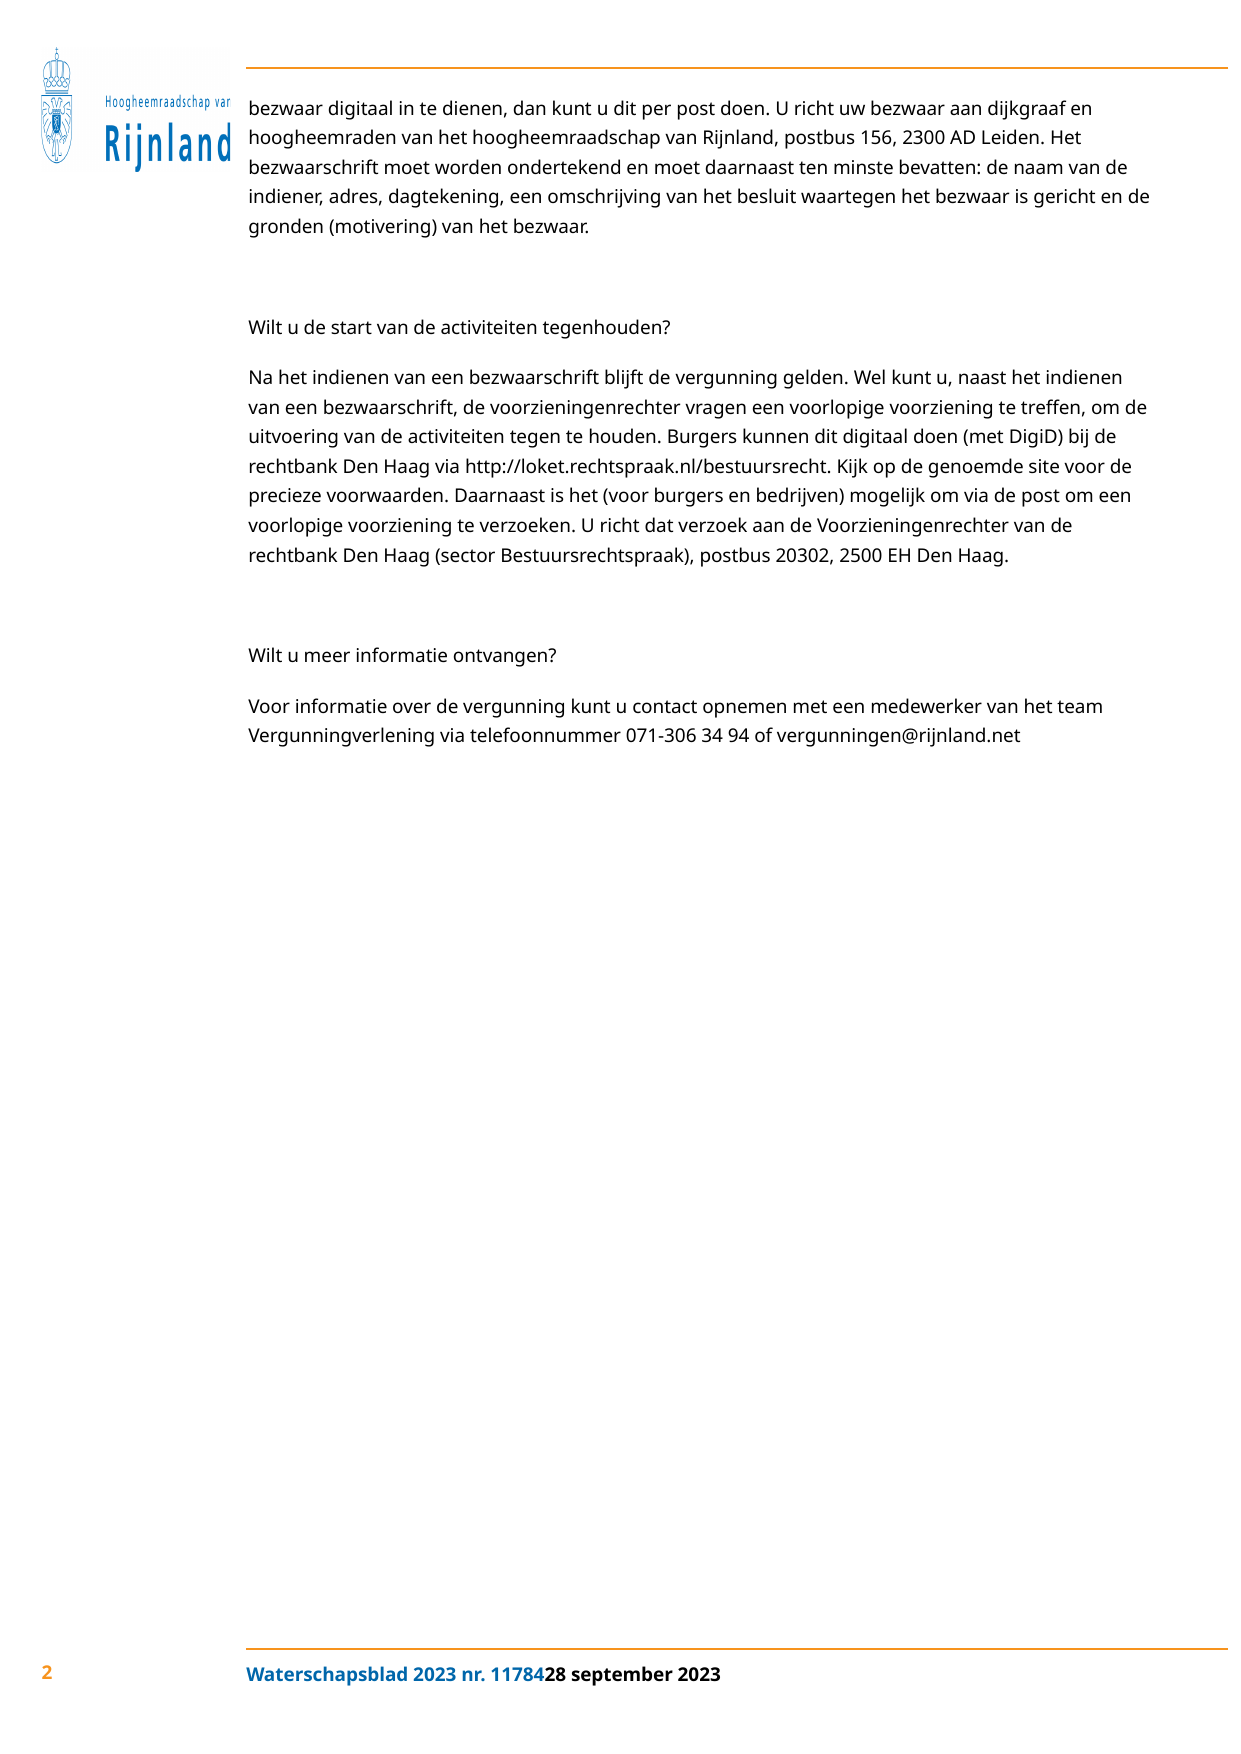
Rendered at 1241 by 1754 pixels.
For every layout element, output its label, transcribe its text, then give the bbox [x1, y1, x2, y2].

text Na het indienen van een bezwaarschrift blijft de vergunning gelden. Wel kunt u, naast het indienen van een bezwaarschrift, de voorzieningenrechter vragen een voorlopige voorziening te treffen, om de uitvoering van de activiteiten tegen te houden. Burgers kunnen dit digitaal doen (met DigiD) bij de rechtbank Den Haag via http://loket.rechtspraak.nl/bestuursrecht. Kijk op de genoemde site voor de precieze voorwaarden. Daarnaast is het (voor burgers en bedrijven) mogelijk om via de post om een voorlopige voorziening te verzoeken. U richt dat verzoek aan de Voorzieningenrechter van de rechtbank Den Haag (sector Bestuursrechtspraak), postbus 20302, 2500 EH Den Haag. [248, 364, 1152, 568]
picture [41, 47, 231, 172]
text Wilt u meer informatie ontvangen? [248, 643, 1152, 668]
text Voor informatie over de vergunning kunt u contact opnemen met een medewerker van het team Vergunningverlening via telefoonnummer 071-306 34 94 of vergunningen@rijnland.net [248, 693, 1152, 748]
text Wilt u de start van de activiteiten tegenhouden? [248, 314, 1152, 340]
text bezwaar digitaal in te dienen, dan kunt u dit per post doen. U richt uw bezwaar aan dijkgraaf en hoogheemraden van het hoogheemraadschap van Rijnland, postbus 156, 2300 AD Leiden. Het bezwaarschrift moet worden ondertekend en moet daarnaast ten minste bevatten: de naam van de indiener, adres, dagtekening, een omschrijving van het besluit waartegen het bezwaar is gericht en de gronden (motivering) van het bezwaar. [248, 95, 1152, 239]
